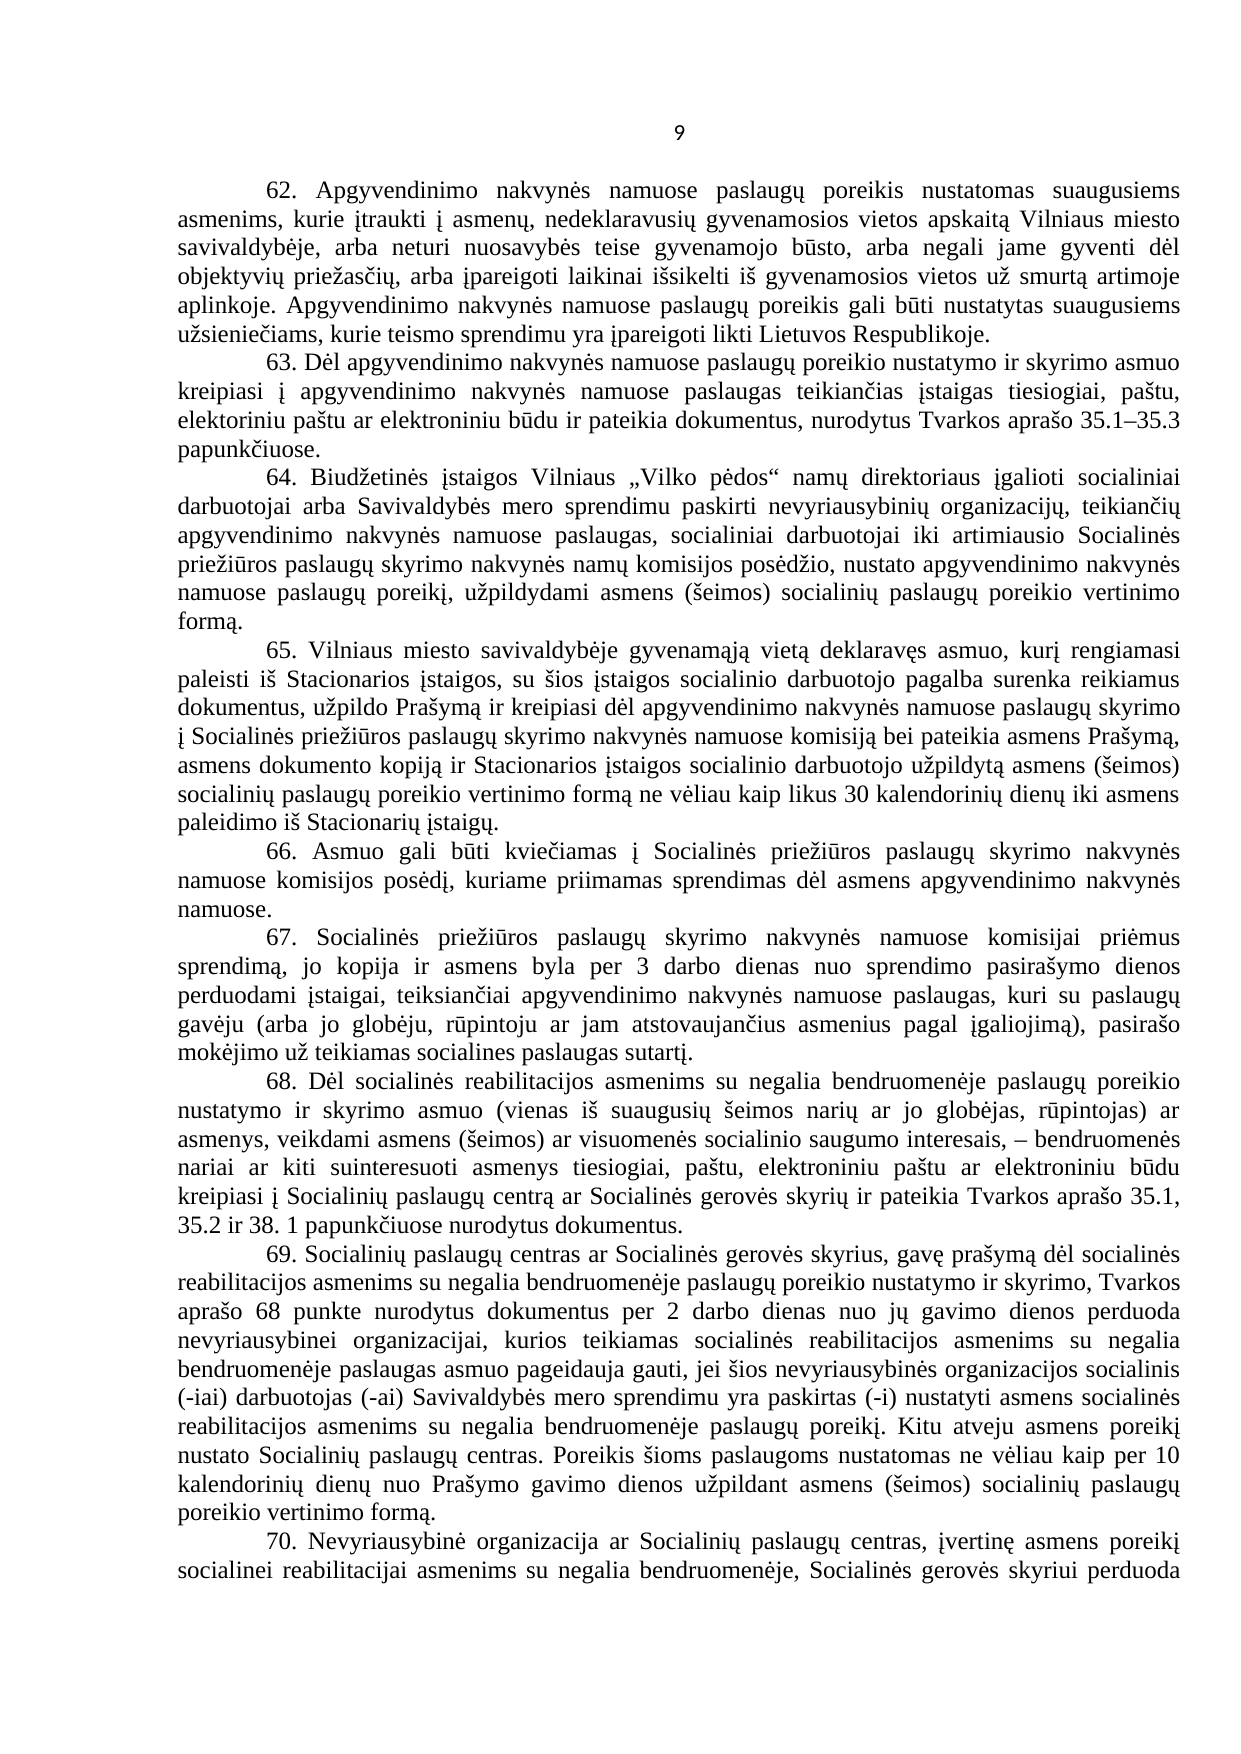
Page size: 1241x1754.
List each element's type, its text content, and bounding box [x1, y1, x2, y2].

text 65. Vilniaus miesto savivaldybėje gyvenamąją vietą deklaravęs asmuo, kurį rengiamasi paleisti iš Stacionarios įstaigos, su šios įstaigos socialinio darbuotojo pagalba surenka reikiamus dokumentus, užpildo Prašymą ir kreipiasi dėl apgyvendinimo nakvynės namuose paslaugų skyrimo į Socialinės priežiūros paslaugų skyrimo nakvynės namuose komisiją bei pateikia asmens Prašymą, asmens dokumento kopiją ir Stacionarios įstaigos socialinio darbuotojo užpildytą asmens (šeimos) socialinių paslaugų poreikio vertinimo formą ne vėliau kaip likus 30 kalendorinių dienų iki asmens paleidimo iš Stacionarių įstaigų. [177, 635, 1181, 836]
text 64. Biudžetinės įstaigos Vilniaus „Vilko pėdos“ namų direktoriaus įgalioti socialiniai darbuotojai arba Savivaldybės mero sprendimu paskirti nevyriausybinių organizacijų, teikiančių apgyvendinimo nakvynės namuose paslaugas, socialiniai darbuotojai iki artimiausio Socialinės priežiūros paslaugų skyrimo nakvynės namų komisijos posėdžio, nustato apgyvendinimo nakvynės namuose paslaugų poreikį, užpildydami asmens (šeimos) socialinių paslaugų poreikio vertinimo formą. [177, 462, 1181, 635]
text 69. Socialinių paslaugų centras ar Socialinės gerovės skyrius, gavę prašymą dėl socialinės reabilitacijos asmenims su negalia bendruomenėje paslaugų poreikio nustatymo ir skyrimo, Tvarkos aprašo 68 punkte nurodytus dokumentus per 2 darbo dienas nuo jų gavimo dienos perduoda nevyriausybinei organizacijai, kurios teikiamas socialinės reabilitacijos asmenims su negalia bendruomenėje paslaugas asmuo pageidauja gauti, jei šios nevyriausybinės organizacijos socialinis (-iai) darbuotojas (-ai) Savivaldybės mero sprendimu yra paskirtas (-i) nustatyti asmens socialinės reabilitacijos asmenims su negalia bendruomenėje paslaugų poreikį. Kitu atveju asmens poreikį nustato Socialinių paslaugų centras. Poreikis šioms paslaugoms nustatomas ne vėliau kaip per 10 kalendorinių dienų nuo Prašymo gavimo dienos užpildant asmens (šeimos) socialinių paslaugų poreikio vertinimo formą. [177, 1239, 1181, 1526]
text 70. Nevyriausybinė organizacija ar Socialinių paslaugų centras, įvertinę asmens poreikį socialinei reabilitacijai asmenims su negalia bendruomenėje, Socialinės gerovės skyriui perduoda [177, 1526, 1181, 1584]
text 66. Asmuo gali būti kviečiamas į Socialinės priežiūros paslaugų skyrimo nakvynės namuose komisijos posėdį, kuriame priimamas sprendimas dėl asmens apgyvendinimo nakvynės namuose. [177, 836, 1181, 922]
text 62. Apgyvendinimo nakvynės namuose paslaugų poreikis nustatomas suaugusiems asmenims, kurie įtraukti į asmenų, nedeklaravusių gyvenamosios vietos apskaitą Vilniaus miesto savivaldybėje, arba neturi nuosavybės teise gyvenamojo būsto, arba negali jame gyventi dėl objektyvių priežasčių, arba įpareigoti laikinai išsikelti iš gyvenamosios vietos už smurtą artimoje aplinkoje. Apgyvendinimo nakvynės namuose paslaugų poreikis gali būti nustatytas suaugusiems užsieniečiams, kurie teismo sprendimu yra įpareigoti likti Lietuvos Respublikoje. [177, 175, 1181, 347]
text 63. Dėl apgyvendinimo nakvynės namuose paslaugų poreikio nustatymo ir skyrimo asmuo kreipiasi į apgyvendinimo nakvynės namuose paslaugas teikiančias įstaigas tiesiogiai, paštu, elektoriniu paštu ar elektroniniu būdu ir pateikia dokumentus, nurodytus Tvarkos aprašo 35.1–35.3 papunkčiuose. [177, 347, 1181, 462]
text 67. Socialinės priežiūros paslaugų skyrimo nakvynės namuose komisijai priėmus sprendimą, jo kopija ir asmens byla per 3 darbo dienas nuo sprendimo pasirašymo dienos perduodami įstaigai, teiksiančiai apgyvendinimo nakvynės namuose paslaugas, kuri su paslaugų gavėju (arba jo globėju, rūpintoju ar jam atstovaujančius asmenius pagal įgaliojimą), pasirašo mokėjimo už teikiamas socialines paslaugas sutartį. [177, 922, 1181, 1066]
text 68. Dėl socialinės reabilitacijos asmenims su negalia bendruomenėje paslaugų poreikio nustatymo ir skyrimo asmuo (vienas iš suaugusių šeimos narių ar jo globėjas, rūpintojas) ar asmenys, veikdami asmens (šeimos) ar visuomenės socialinio saugumo interesais, – bendruomenės nariai ar kiti suinteresuoti asmenys tiesiogiai, paštu, elektroniniu paštu ar elektroniniu būdu kreipiasi į Socialinių paslaugų centrą ar Socialinės gerovės skyrių ir pateikia Tvarkos aprašo 35.1, 35.2 ir 38. 1 papunkčiuose nurodytus dokumentus. [177, 1066, 1181, 1239]
